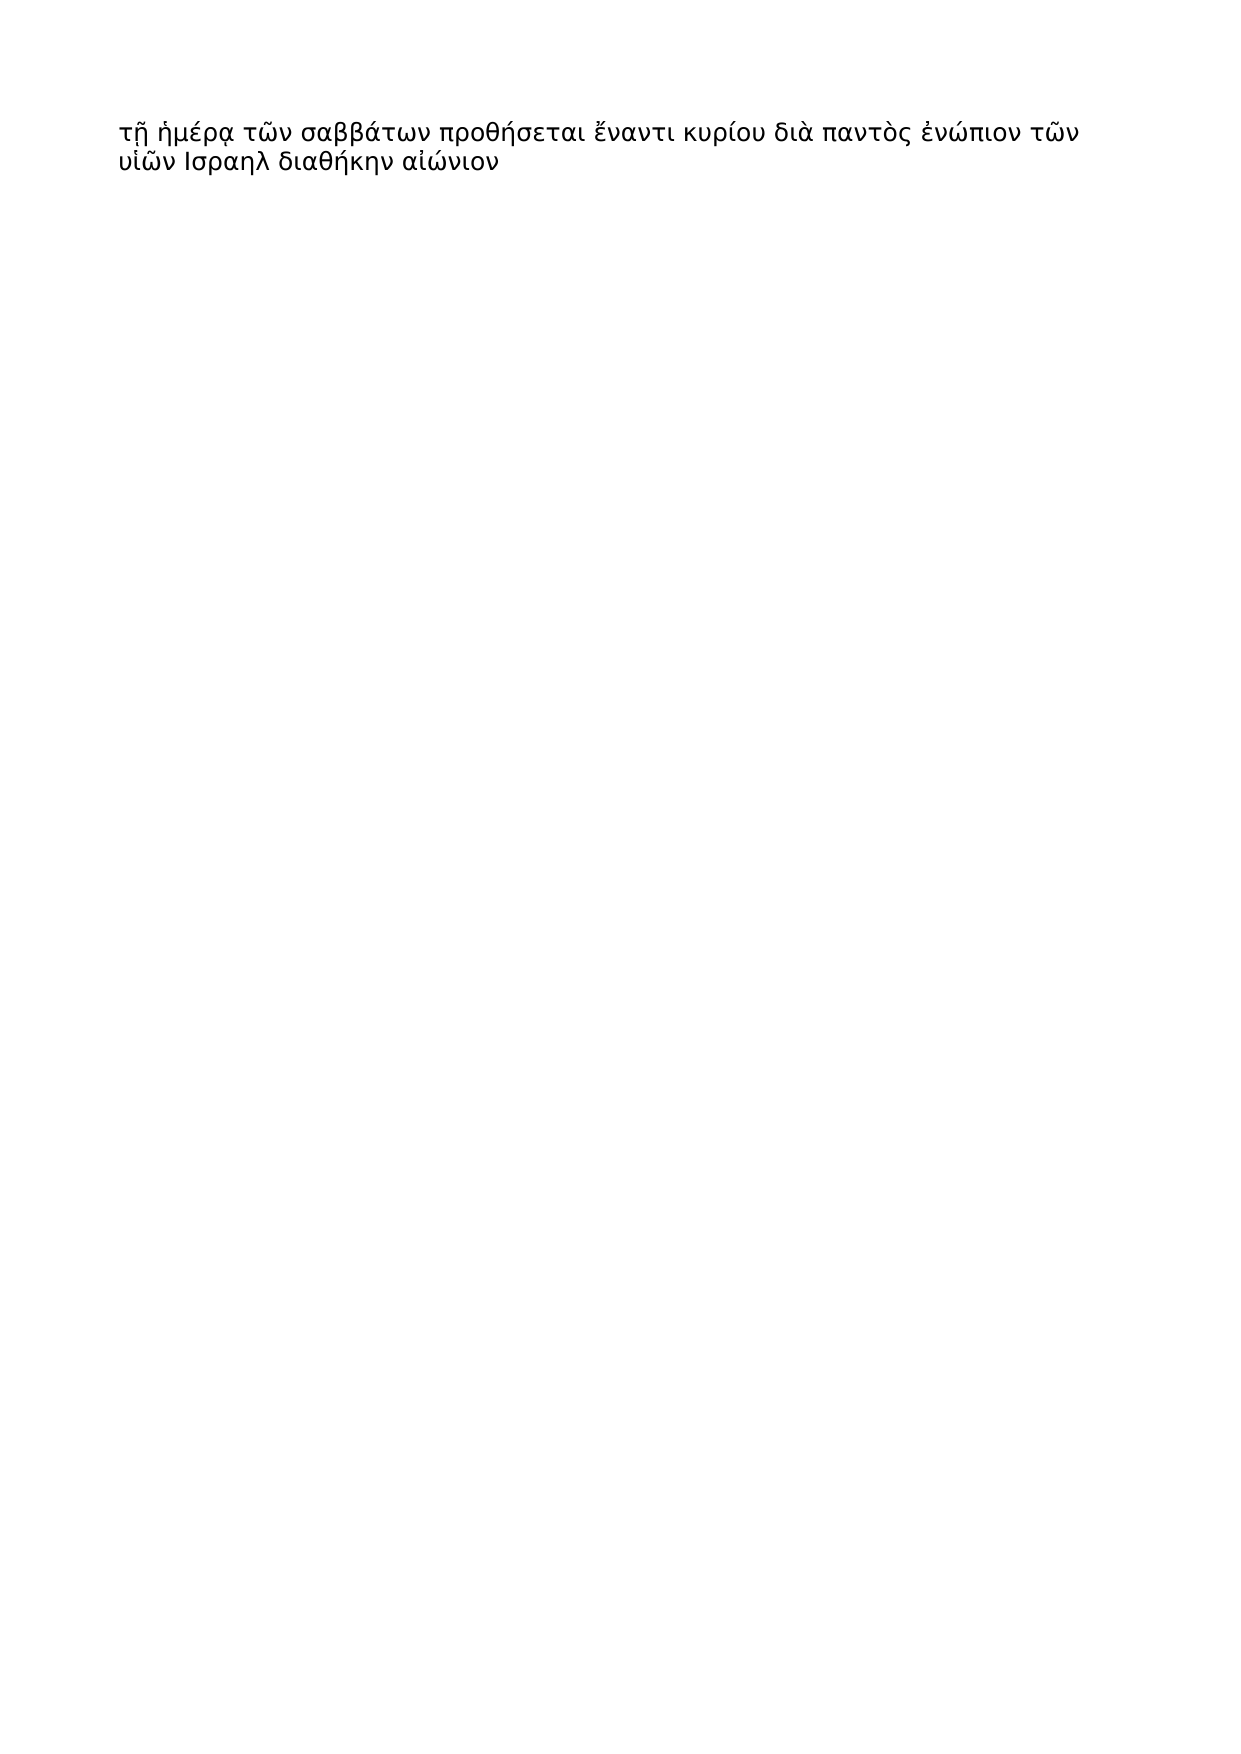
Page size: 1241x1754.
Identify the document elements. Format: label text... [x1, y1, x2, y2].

text τῇ ἡμέρᾳ τῶν σαββάτων προθήσεται ἔναντι κυρίου διὰ παντὸς ἐνώπιον τῶν υἱῶν Ισραηλ διαθήκην αἰώνιον [118, 118, 1122, 176]
